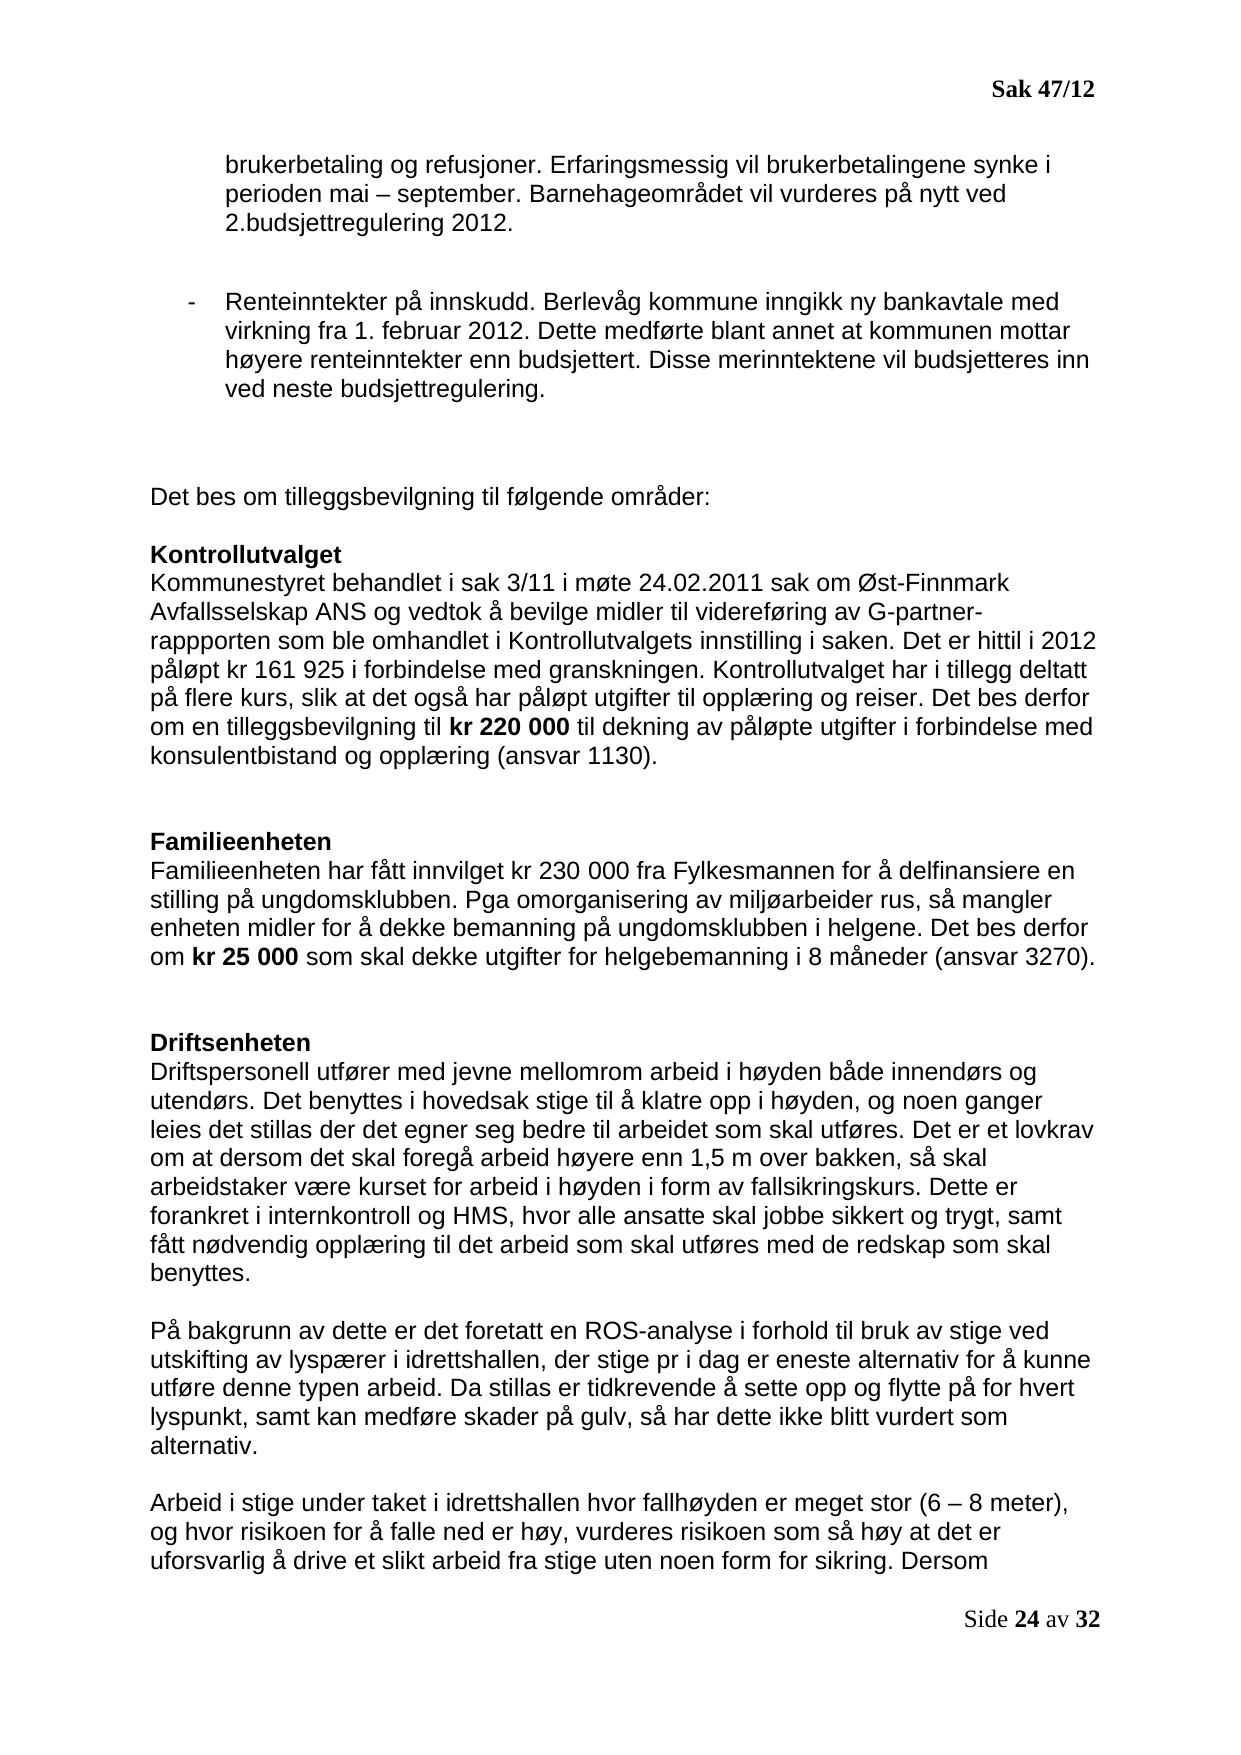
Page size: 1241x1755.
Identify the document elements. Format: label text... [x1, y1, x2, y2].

text Arbeid i stige under taket i idrettshallen hvor fallhøyden er meget stor (6 – 8 meter), og hvor risikoen for å falle ned er høy, vurderes risikoen som så høy at det er uforsvarlig å drive et slikt arbeid fra stige uten noen form for sikring. Dersom [150, 1488, 1100, 1574]
text Kontrollutvalget [150, 539, 1100, 568]
text Familieenheten [150, 827, 1100, 856]
text Kommunestyret behandlet i sak 3/11 i møte 24.02.2011 sak om Øst-Finnmark Avfallsselskap ANS og vedtok å bevilge midler til videreføring av G-partner-rappporten som ble omhandlet i Kontrollutvalgets innstilling i saken. Det er hittil i 2012 påløpt kr 161 925 i forbindelse med granskningen. Kontrollutvalget har i tillegg deltatt på flere kurs, slik at det også har påløpt utgifter til opplæring og reiser. Det bes derfor om en tilleggsbevilgning til kr 220 000 til dekning av påløpte utgifter i forbindelse med konsulentbistand og opplæring (ansvar 1130). [150, 568, 1100, 769]
text Det bes om tilleggsbevilgning til følgende områder: [150, 482, 1100, 511]
text Driftsenheten [150, 1028, 1100, 1057]
list Renteinntekter på innskudd. Berlevåg kommune inngikk ny bankavtale med virkning fra 1. februar 2012. Dette medførte blant annet at kommunen mottar høyere renteinntekter enn budsjettert. Disse merinntektene vil budsjetteres inn ved neste budsjettregulering. [187, 287, 1100, 402]
list brukerbetaling og refusjoner. Erfaringsmessig vil brukerbetalingene synke i perioden mai – september. Barnehageområdet vil vurderes på nytt ved 2.budsjettregulering 2012. [187, 150, 1100, 236]
text Familieenheten har fått innvilget kr 230 000 fra Fylkesmannen for å delfinansiere en stilling på ungdomsklubben. Pga omorganisering av miljøarbeider rus, så mangler enheten midler for å dekke bemanning på ungdomsklubben i helgene. Det bes derfor om kr 25 000 som skal dekke utgifter for helgebemanning i 8 måneder (ansvar 3270). [150, 856, 1100, 971]
text På bakgrunn av dette er det foretatt en ROS-analyse i forhold til bruk av stige ved utskifting av lyspærer i idrettshallen, der stige pr i dag er eneste alternativ for å kunne utføre denne typen arbeid. Da stillas er tidkrevende å sette opp og flytte på for hvert lyspunkt, samt kan medføre skader på gulv, så har dette ikke blitt vurdert som alternativ. [150, 1316, 1100, 1459]
text Driftspersonell utfører med jevne mellomrom arbeid i høyden både innendørs og utendørs. Det benyttes i hovedsak stige til å klatre opp i høyden, og noen ganger leies det stillas der det egner seg bedre til arbeidet som skal utføres. Det er et lovkrav om at dersom det skal foregå arbeid høyere enn 1,5 m over bakken, så skal arbeidstaker være kurset for arbeid i høyden i form av fallsikringskurs. Dette er forankret i internkontroll og HMS, hvor alle ansatte skal jobbe sikkert og trygt, samt fått nødvendig opplæring til det arbeid som skal utføres med de redskap som skal benyttes. [150, 1057, 1100, 1287]
